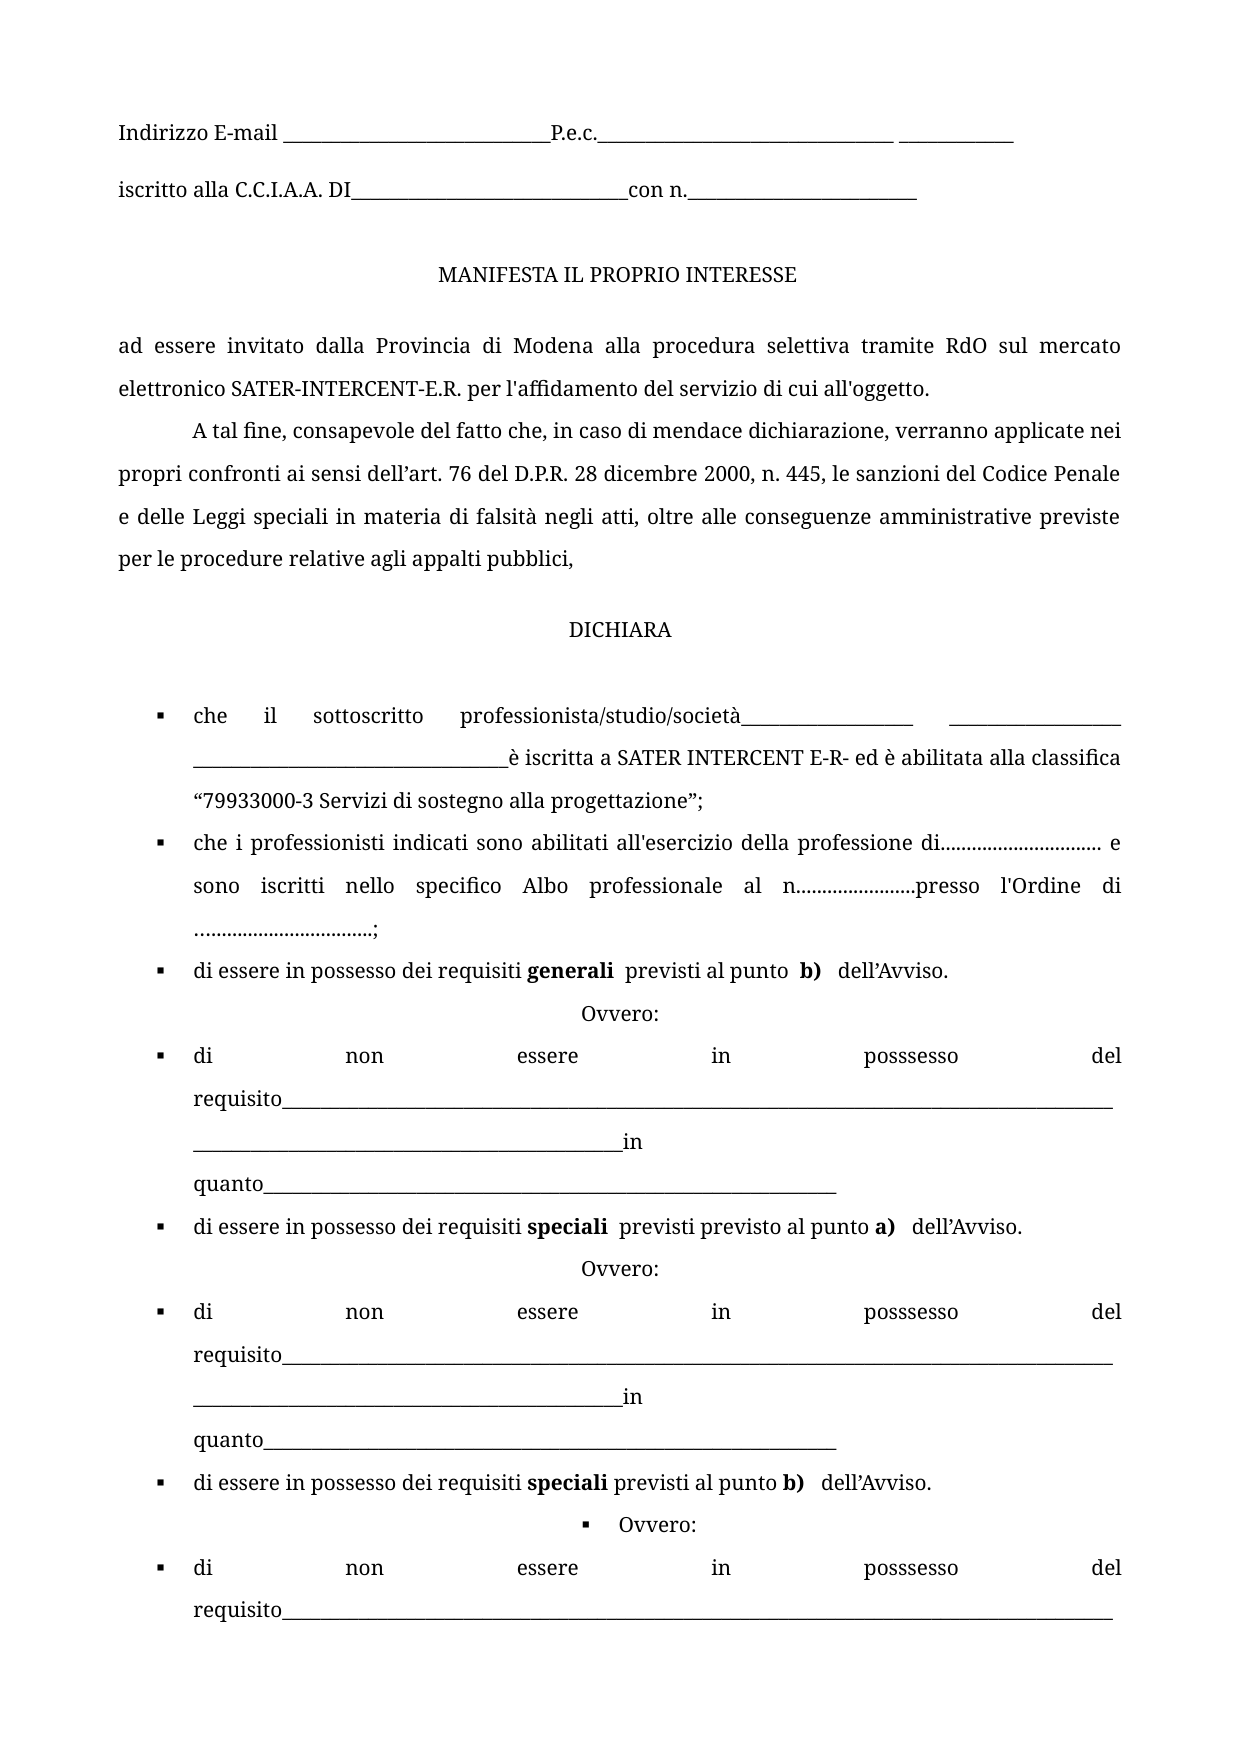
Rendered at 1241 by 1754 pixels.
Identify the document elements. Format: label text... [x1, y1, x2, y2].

list di essere in possesso dei requisiti speciali previsti al punto b) dell’Avviso. [156, 1468, 1122, 1496]
text iscritto alla C.C.I.A.A. DI_____________________________con n.________________________ [118, 175, 1122, 203]
text ad essere invitato dalla Provincia di Modena alla procedura selettiva tramite RdO sul mercato elettronico SATER-INTERCENT-E.R. per l'affidamento del servizio di cui all'oggetto. [118, 331, 1122, 402]
list di non essere in posssesso del requisito____________________________________________________________________________________________________________________________________in quanto____________________________________________________________ [156, 1042, 1122, 1198]
list di essere in possesso dei requisiti speciali previsti previsto al punto a) dell’Avviso. [156, 1212, 1122, 1240]
text A tal fine, consapevole del fatto che, in caso di mendace dichiarazione, verranno applicate nei propri confronti ai sensi dell’art. 76 del D.P.R. 28 dicembre 2000, n. 445, le sanzioni del Codice Penale e delle Leggi speciali in materia di falsità negli atti, oltre alle conseguenze amministrative previste per le procedure relative agli appalti pubblici, [118, 417, 1122, 573]
list che il sottoscritto professionista/studio/società__________________ __________________ _________________________________è iscritta a SATER INTERCENT E-R- ed è abilitata alla classifica “79933000-3 Servizi di sostegno alla progettazione”; [156, 701, 1122, 814]
text Indirizzo E-mail ____________________________P.e.c._______________________________ ____________ [118, 118, 1116, 147]
text Ovvero: [118, 1254, 1122, 1283]
text MANIFESTA IL PROPRIO INTERESSE [118, 260, 1122, 289]
list di non essere in posssesso del requisito____________________________________________________________________________________________________________________________________in quanto____________________________________________________________ [156, 1553, 1122, 1624]
list di essere in possesso dei requisiti generali previsti al punto b) dell’Avviso. [156, 956, 1122, 985]
list Ovvero: [156, 1510, 1122, 1539]
text Ovvero: [118, 999, 1122, 1027]
text DICHIARA [118, 615, 1122, 644]
list di non essere in posssesso del requisito____________________________________________________________________________________________________________________________________in quanto____________________________________________________________ [156, 1297, 1122, 1453]
list che i professionisti indicati sono abilitati all'esercizio della professione di............................... e sono iscritti nello specifico Albo professionale al n.......................presso l'Ordine di …...............................; [156, 828, 1122, 942]
